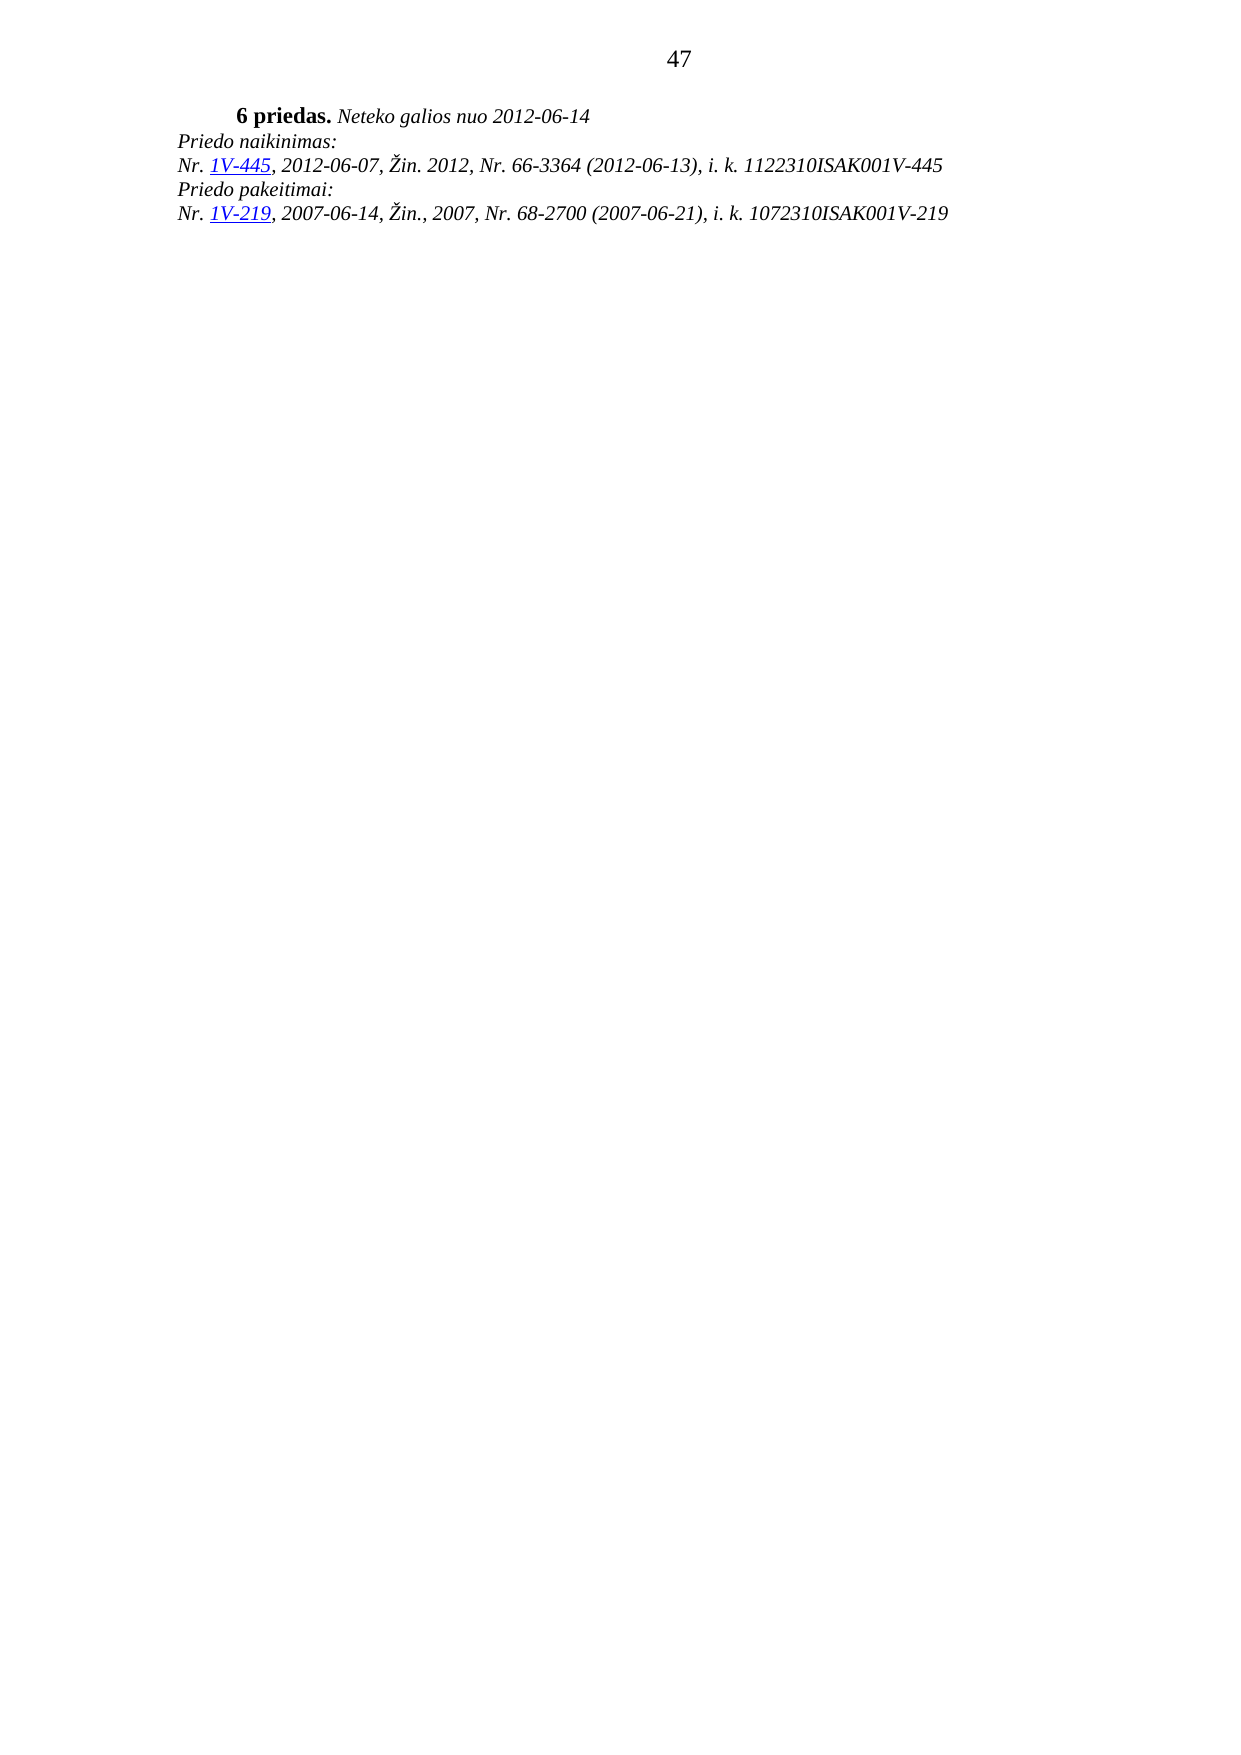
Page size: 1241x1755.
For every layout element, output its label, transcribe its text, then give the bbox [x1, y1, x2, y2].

text 6 priedas. Neteko galios nuo 2012-06-14 [177, 103, 1181, 129]
text Priedo naikinimas: [177, 129, 1181, 153]
text Nr. 1V-445, 2012-06-07, Žin. 2012, Nr. 66-3364 (2012-06-13), i. k. 1122310ISAK001V-445 [177, 153, 1181, 177]
text Priedo pakeitimai: [177, 177, 1181, 201]
text Nr. 1V-219, 2007-06-14, Žin., 2007, Nr. 68-2700 (2007-06-21), i. k. 1072310ISAK001V-219 [177, 201, 1181, 225]
